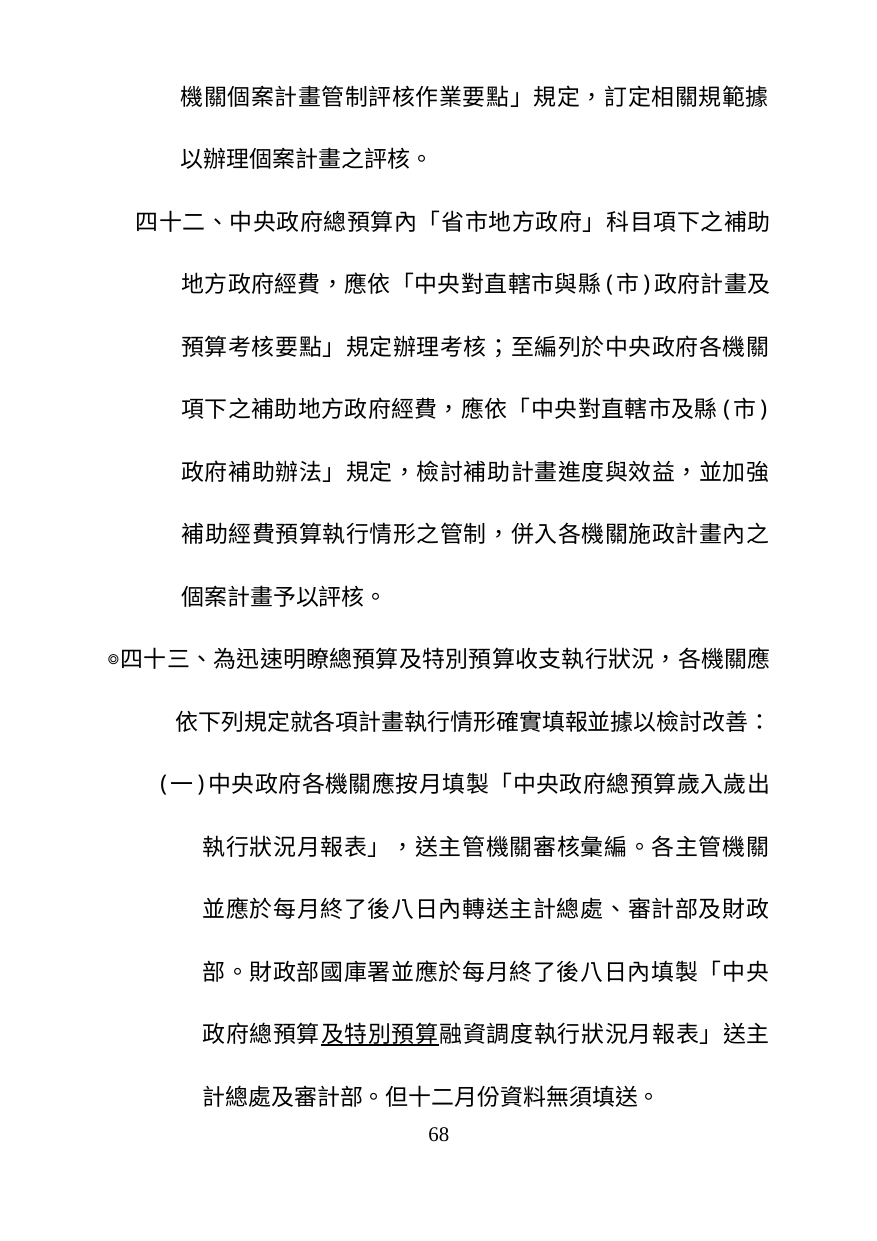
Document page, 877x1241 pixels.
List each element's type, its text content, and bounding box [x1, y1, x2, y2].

text 四十二、中央政府總預算內「省市地方政府」科目項下之補助地方政府經費，應依「中央對直轄市與縣(市)政府計畫及預算考核要點」規定辦理考核；至編列於中央政府各機關項下之補助地方政府經費，應依「中央對直轄市及縣(市)政府補助辦法」規定，檢討補助計畫進度與效益，並加強補助經費預算執行情形之管制，併入各機關施政計畫內之個案計畫予以評核。 [135, 178, 771, 616]
text 機關個案計畫管制評核作業要點」規定，訂定相關規範據以辦理個案計畫之評核。 [181, 53, 771, 178]
text ◎四十三、為迅速明瞭總預算及特別預算收支執行狀況，各機關應依下列規定就各項計畫執行情形確實填報並據以檢討改善： [106, 616, 771, 741]
text (一)中央政府各機關應按月填製「中央政府總預算歲入歲出執行狀況月報表」，送主管機關審核彙編。各主管機關並應於每月終了後八日內轉送主計總處、審計部及財政部。財政部國庫署並應於每月終了後八日內填製「中央政府總預算及特別預算融資調度執行狀況月報表」送主計總處及審計部。但十二月份資料無須填送。 [156, 741, 771, 1116]
